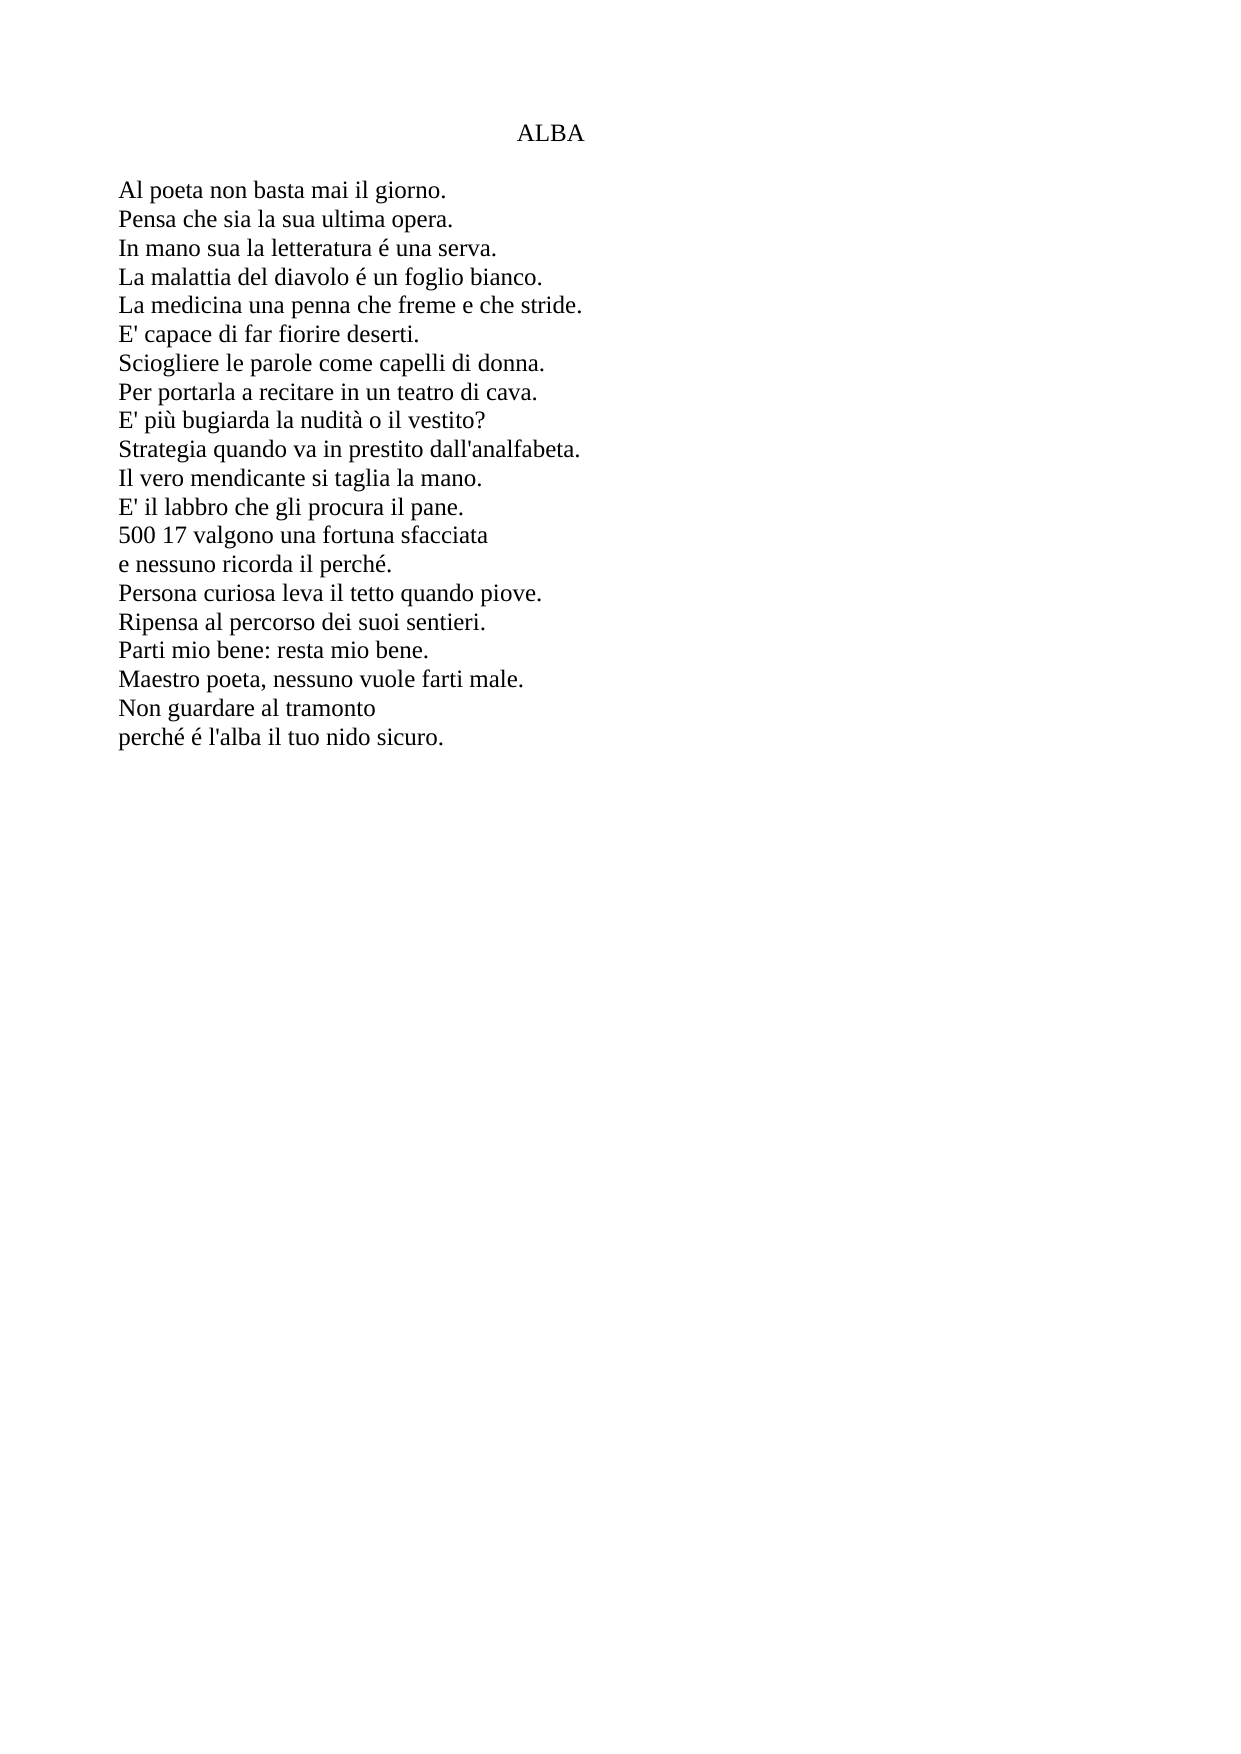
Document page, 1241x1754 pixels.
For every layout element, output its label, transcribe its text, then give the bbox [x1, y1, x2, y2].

text 500 17 valgono una fortuna sfacciata [118, 521, 1122, 549]
text E' più bugiarda la nudità o il vestito? [118, 406, 1122, 434]
text Parti mio bene: resta mio bene. [118, 636, 1122, 664]
text Pensa che sia la sua ultima opera. [118, 204, 1122, 233]
text ALBA [118, 118, 1122, 147]
text In mano sua la letteratura é una serva. [118, 233, 1122, 262]
text La medicina una penna che freme e che stride. [118, 291, 1122, 319]
text Per portarla a recitare in un teatro di cava. [118, 377, 1122, 406]
text Ripensa al percorso dei suoi sentieri. [118, 607, 1122, 636]
text perché é l'alba il tuo nido sicuro. [118, 722, 1122, 751]
text Strategia quando va in prestito dall'analfabeta. [118, 434, 1122, 463]
text La malattia del diavolo é un foglio bianco. [118, 262, 1122, 291]
text E' il labbro che gli procura il pane. [118, 492, 1122, 521]
text Al poeta non basta mai il giorno. [118, 176, 1122, 204]
text Persona curiosa leva il tetto quando piove. [118, 578, 1122, 607]
text Maestro poeta, nessuno vuole farti male. [118, 664, 1122, 693]
text e nessuno ricorda il perché. [118, 549, 1122, 578]
text E' capace di far fiorire deserti. [118, 319, 1122, 348]
text Non guardare al tramonto [118, 693, 1122, 722]
text Il vero mendicante si taglia la mano. [118, 463, 1122, 492]
text Sciogliere le parole come capelli di donna. [118, 348, 1122, 377]
